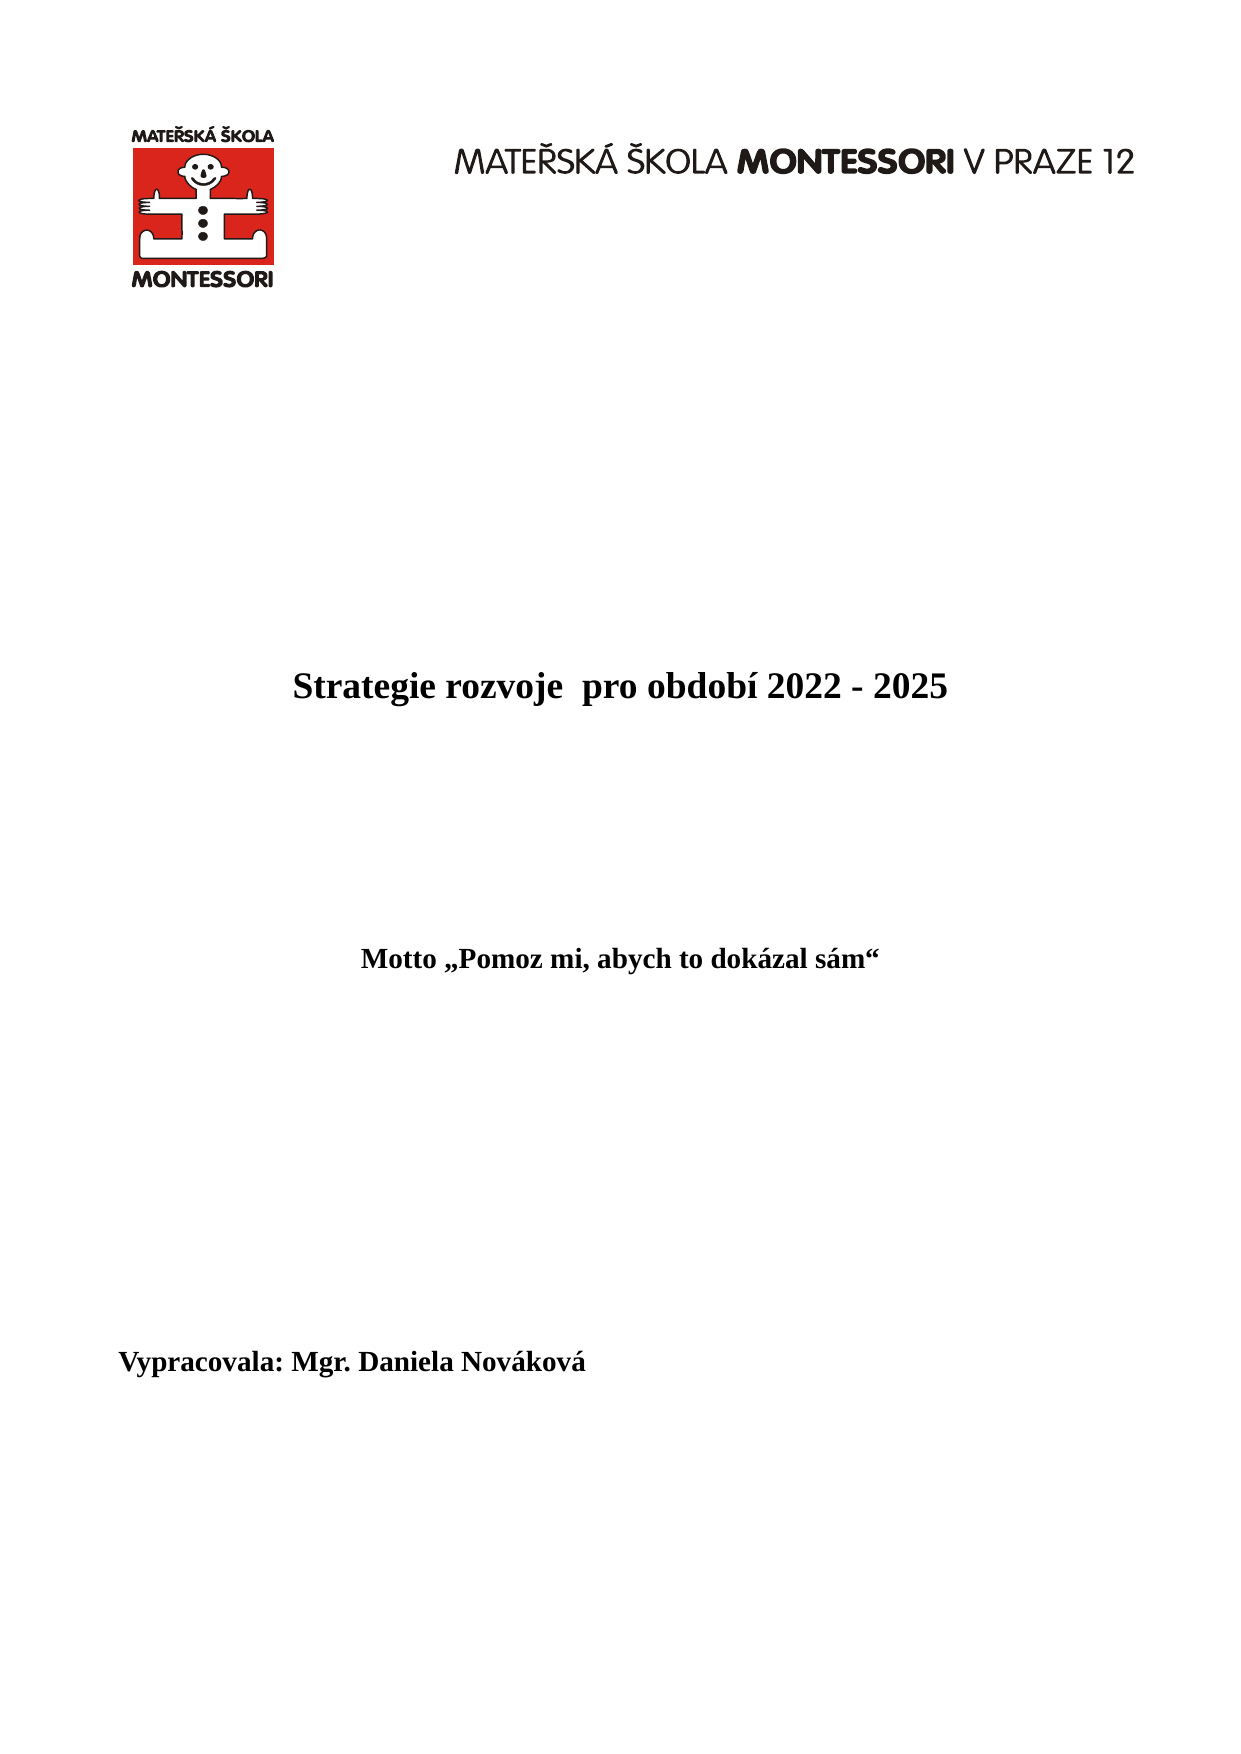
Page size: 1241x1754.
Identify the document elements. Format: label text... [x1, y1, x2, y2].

text Motto „Pomoz mi, abych to dokázal sám“ [118, 941, 1122, 975]
text Strategie rozvoje pro období 2022 - 2025 [118, 663, 1122, 706]
text Vypracovala: Mgr. Daniela Nováková [118, 1344, 1122, 1377]
